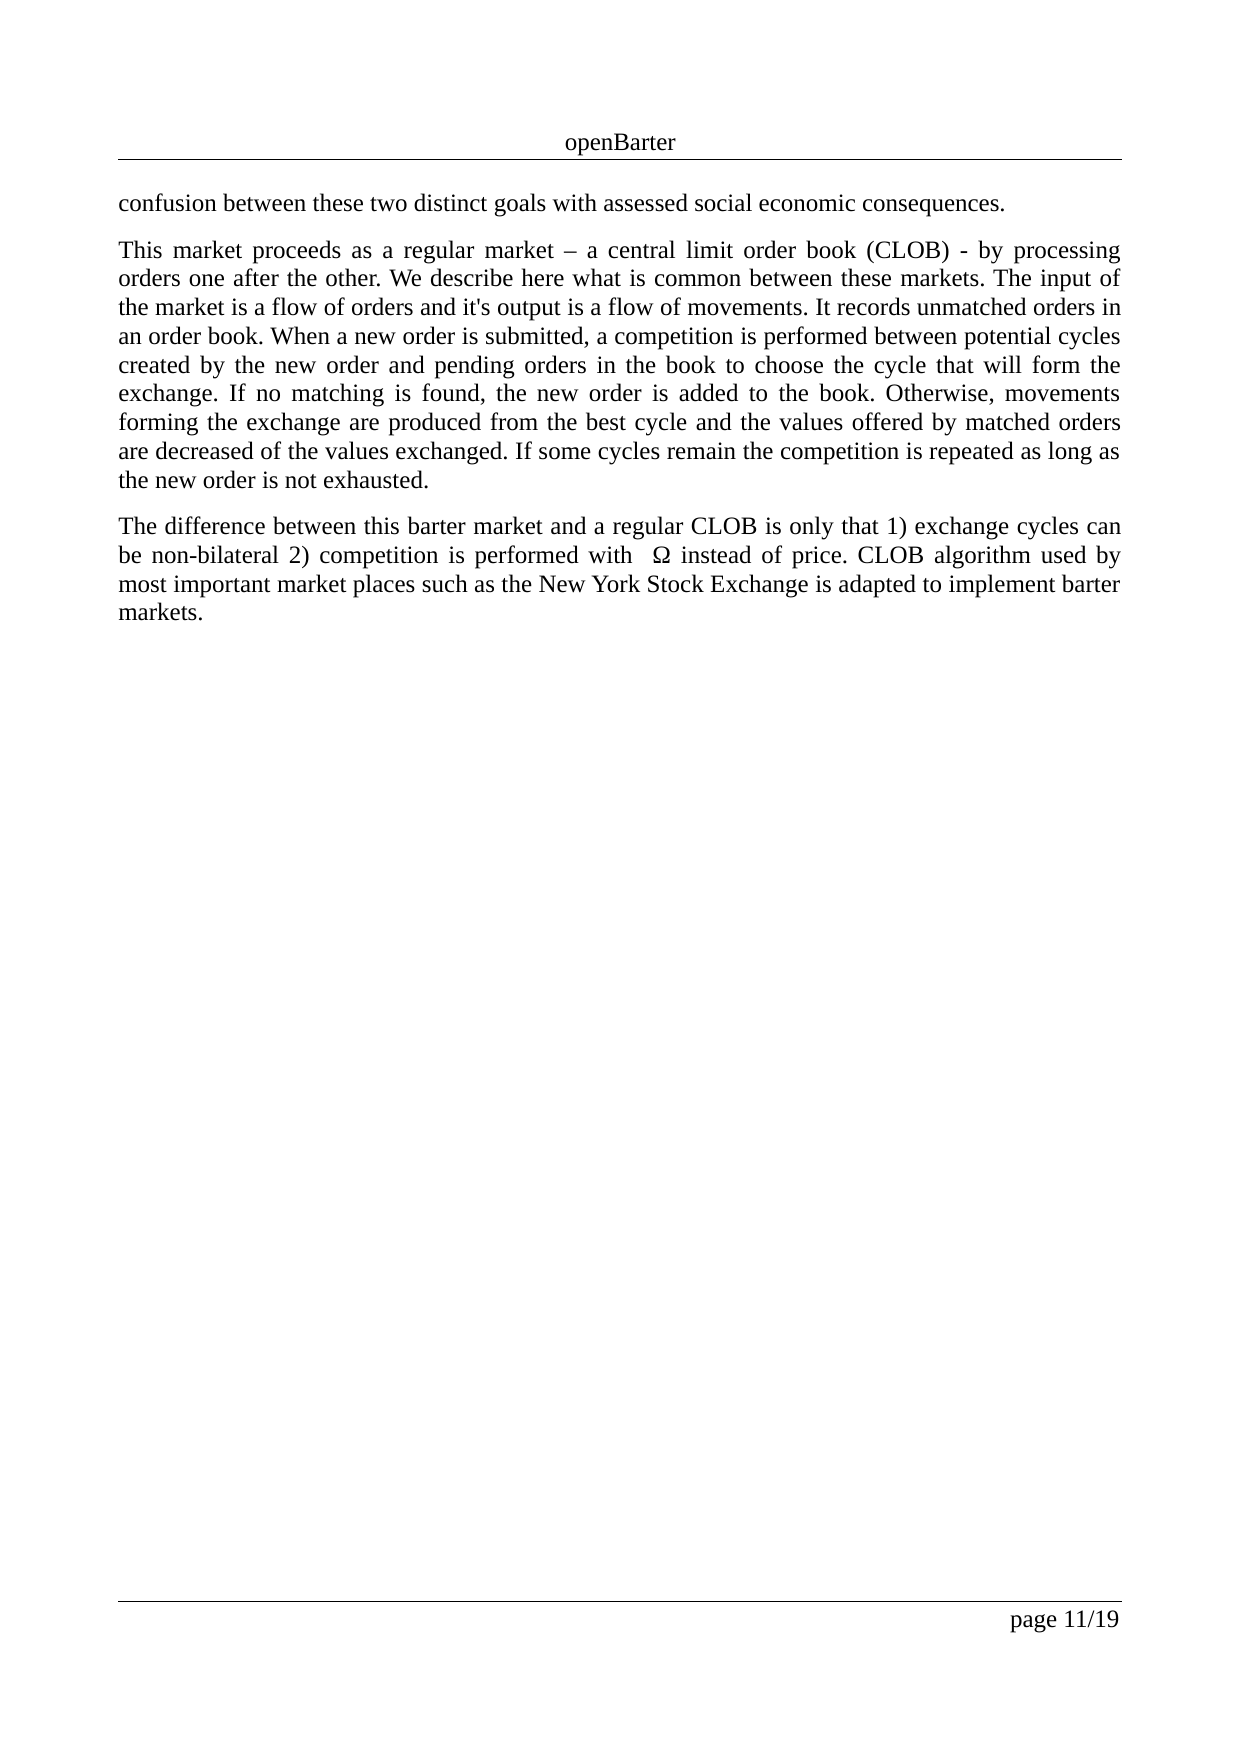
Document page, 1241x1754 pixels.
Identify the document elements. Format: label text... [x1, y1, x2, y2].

text The difference between this barter market and a regular CLOB is only that 1) exchange cycles can be non-bilateral 2) competition is performed with Ω instead of price. CLOB algorithm used by most important market places such as the New York Stock Exchange is adapted to implement barter markets. [118, 511, 1122, 626]
text confusion between these two distinct goals with assessed social economic consequences. [118, 188, 1122, 217]
text This market proceeds as a regular market – a central limit order book (CLOB) - by processing orders one after the other. We describe here what is common between these markets. The input of the market is a flow of orders and it's output is a flow of movements. It records unmatched orders in an order book. When a new order is submitted, a competition is performed between potential cycles created by the new order and pending orders in the book to choose the cycle that will form the exchange. If no matching is found, the new order is added to the book. Otherwise, movements forming the exchange are produced from the best cycle and the values offered by matched orders are decreased of the values exchanged. If some cycles remain the competition is repeated as long as the new order is not exhausted. [118, 235, 1122, 493]
